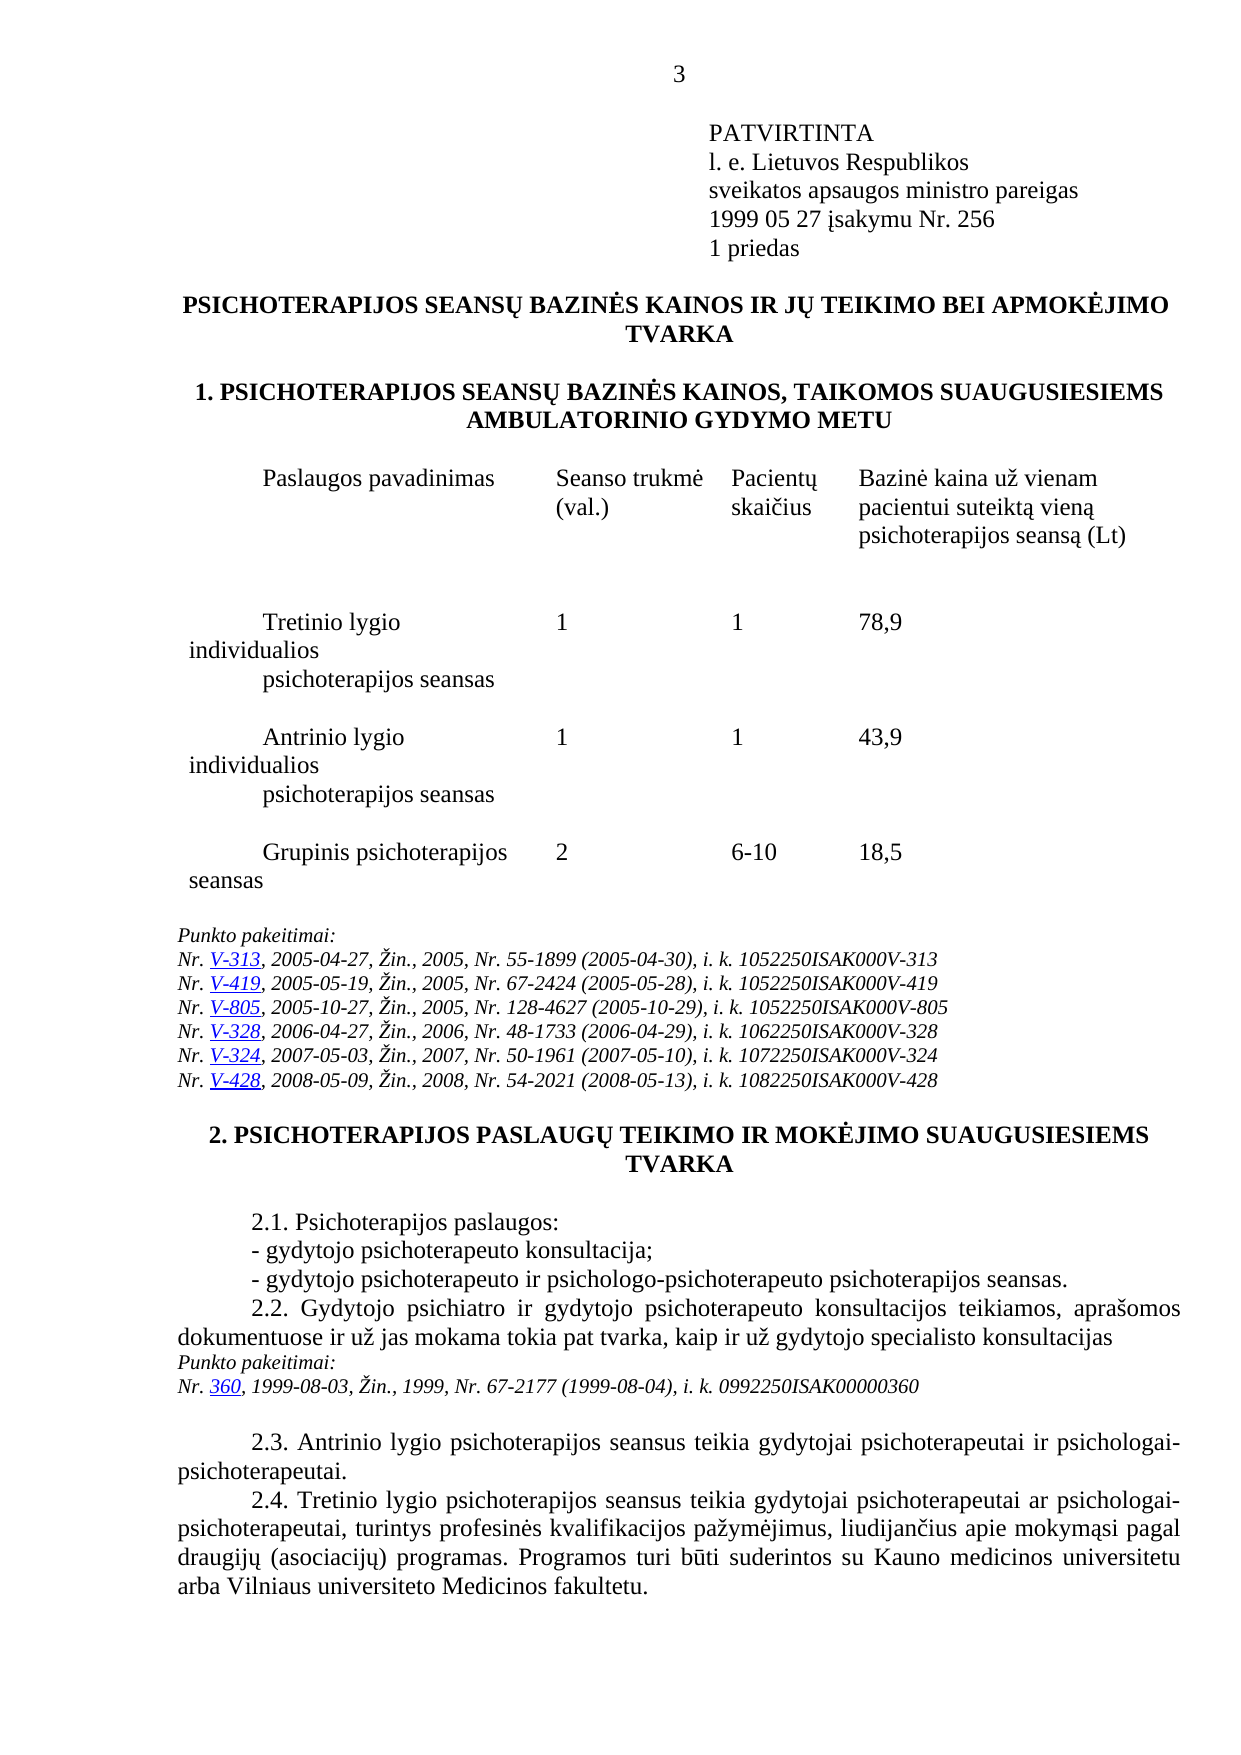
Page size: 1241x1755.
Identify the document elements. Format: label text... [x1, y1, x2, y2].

table_cell [544, 549, 720, 578]
table_header Pacientų skaičius [720, 463, 847, 521]
text TVARKA [177, 319, 1181, 348]
table_cell 18,5 [847, 837, 1181, 894]
table_cell [544, 779, 720, 808]
table_cell [720, 521, 847, 549]
table_cell [544, 664, 720, 693]
text 2.1. Psichoterapijos paslaugos: [177, 1207, 1181, 1235]
text - gydytojo psichoterapeuto konsultacija; [177, 1235, 1181, 1264]
table_cell [177, 578, 544, 607]
table_cell 2 [544, 837, 720, 894]
table_cell 1 [544, 607, 720, 664]
table_cell Grupinis psichoterapijos seansas [177, 837, 544, 894]
text Nr. V-328, 2006-04-27, Žin., 2006, Nr. 48-1733 (2006-04-29), i. k. 1062250ISAK000V-328 [177, 1019, 1181, 1043]
table_cell [720, 779, 847, 808]
table_cell 1 [720, 607, 847, 664]
text 2.2. Gydytojo psichiatro ir gydytojo psichoterapeuto konsultacijos teikiamos, aprašomos dokumentuose ir už jas mokama tokia pat tvarka, kaip ir už gydytojo specialisto konsultacijas [177, 1293, 1181, 1350]
table_cell [847, 549, 1181, 578]
table_cell psichoterapijos seansas [177, 779, 544, 808]
table_cell psichoterapijos seansą (Lt) [847, 521, 1181, 549]
table_cell [847, 664, 1181, 693]
table_cell [177, 808, 544, 837]
text Punkto pakeitimai: [177, 1350, 1181, 1374]
table_cell [177, 549, 544, 578]
table_cell 6-10 [720, 837, 847, 894]
text 2. PSICHOTERAPIJOS PASLAUGŲ TEIKIMO IR MOKĖJIMO SUAUGUSIESIEMS TVARKA [177, 1120, 1181, 1178]
table_cell [720, 578, 847, 607]
text Nr. V-419, 2005-05-19, Žin., 2005, Nr. 67-2424 (2005-05-28), i. k. 1052250ISAK000V-419 [177, 971, 1181, 995]
table_cell psichoterapijos seansas [177, 664, 544, 693]
text Nr. 360, 1999-08-03, Žin., 1999, Nr. 67-2177 (1999-08-04), i. k. 0992250ISAK00000360 [177, 1374, 1181, 1398]
table_cell [544, 808, 720, 837]
table_cell [847, 693, 1181, 722]
text Nr. V-805, 2005-10-27, Žin., 2005, Nr. 128-4627 (2005-10-29), i. k. 1052250ISAK000V-805 [177, 995, 1181, 1019]
table_cell [177, 693, 544, 722]
table_cell Antrinio lygio individualios [177, 722, 544, 779]
table_cell [847, 808, 1181, 837]
text - gydytojo psichoterapeuto ir psichologo-psichoterapeuto psichoterapijos seansas. [177, 1264, 1181, 1293]
text Nr. V-428, 2008-05-09, Žin., 2008, Nr. 54-2021 (2008-05-13), i. k. 1082250ISAK000V-428 [177, 1067, 1181, 1092]
table_cell [720, 549, 847, 578]
text 1999 05 27 įsakymu Nr. 256 [177, 204, 1181, 233]
table_cell [847, 578, 1181, 607]
table_cell 43,9 [847, 722, 1181, 779]
text 2.3. Antrinio lygio psichoterapijos seansus teikia gydytojai psichoterapeutai ir psichologai-psichoterapeutai. [177, 1427, 1181, 1485]
text PSICHOTERAPIJOS SEANSŲ BAZINĖS KAINOS IR JŲ TEIKIMO BEI APMOKĖJIMO [177, 291, 1181, 319]
table_cell [720, 808, 847, 837]
text l. e. Lietuvos Respublikos [177, 147, 1181, 176]
text PATVIRTINTA [709, 118, 1181, 147]
table_cell [544, 693, 720, 722]
text 2.4. Tretinio lygio psichoterapijos seansus teikia gydytojai psichoterapeutai ar psichologai-psichoterapeutai, turintys profesinės kvalifikacijos pažymėjimus, liudijančius apie mokymąsi pagal draugijų (asociacijų) programas. Programos turi būti suderintos su Kauno medicinos universitetu arba Vilniaus universiteto Medicinos fakultetu. [177, 1485, 1181, 1600]
table_cell [177, 521, 544, 549]
text 1 priedas [177, 233, 1181, 262]
text 1. PSICHOTERAPIJOS SEANSŲ BAZINĖS KAINOS, TAIKOMOS SUAUGUSIESIEMS AMBULATORINIO GYDYMO METU [177, 377, 1181, 434]
table_cell 1 [544, 722, 720, 779]
table_cell 78,9 [847, 607, 1181, 664]
table_header Bazinė kaina už vienam pacientui suteiktą vieną [847, 463, 1181, 521]
text Nr. V-313, 2005-04-27, Žin., 2005, Nr. 55-1899 (2005-04-30), i. k. 1052250ISAK000V-313 [177, 947, 1181, 971]
text Punkto pakeitimai: [177, 923, 1181, 947]
text Nr. V-324, 2007-05-03, Žin., 2007, Nr. 50-1961 (2007-05-10), i. k. 1072250ISAK000V-324 [177, 1043, 1181, 1067]
table_cell [847, 779, 1181, 808]
text sveikatos apsaugos ministro pareigas [177, 176, 1181, 204]
table_header Paslaugos pavadinimas [177, 463, 544, 521]
table_cell [720, 693, 847, 722]
table_cell [544, 521, 720, 549]
table_cell [720, 664, 847, 693]
table_cell [544, 578, 720, 607]
table_cell Tretinio lygio individualios [177, 607, 544, 664]
table_header Seanso trukmė (val.) [544, 463, 720, 521]
table_cell 1 [720, 722, 847, 779]
